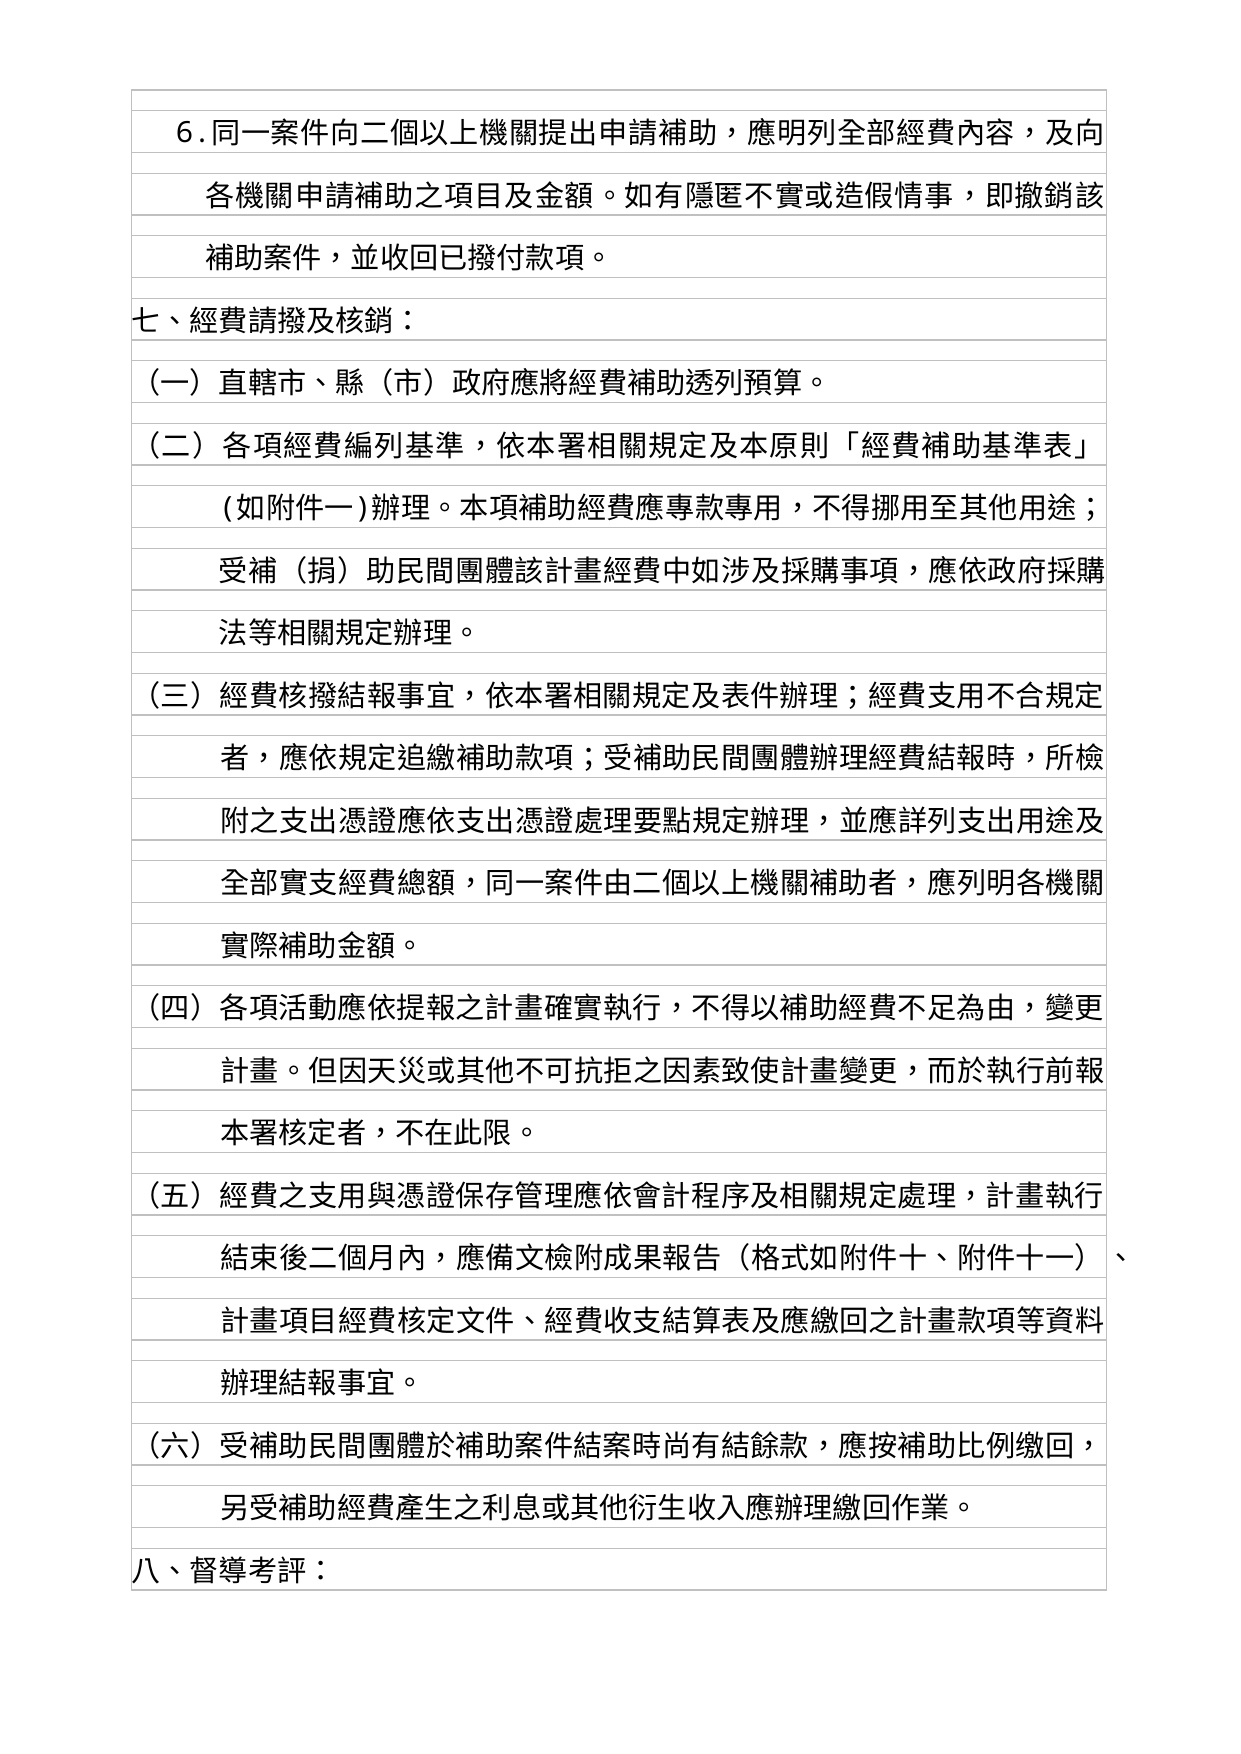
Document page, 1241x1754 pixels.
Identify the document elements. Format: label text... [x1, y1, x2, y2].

text 受補（捐）助民間團體該計畫經費中如涉及採購事項，應依政府採購 [132, 549, 1106, 589]
text 計畫。但因天災或其他不可抗拒之因素致使計畫變更，而於執行前報 [132, 1049, 1106, 1089]
text （五）經費之支用與憑證保存管理應依會計程序及相關規定處理，計畫執行結束後二個月內，應備文檢附成果報告（格式如附件十、附件十一）、計畫項目經費核定文件、經費收支結算表及應繳回之計畫款項等資料辦理結報事宜。 [132, 1153, 1106, 1173]
text [176, 216, 1106, 235]
text （一）直轄市、縣（市）政府應將經費補助透列預算。 [132, 361, 1106, 402]
text [132, 591, 1106, 610]
text （五）經費之支用與憑證保存管理應依會計程序及相關規定處理，計畫執行結束後二個月內，應備文檢附成果報告（格式如附件十、附件十一）、計畫項目經費核定文件、經費收支結算表及應繳回之計畫款項等資料辦理結報事宜。 [132, 1216, 1106, 1235]
text （五）經費之支用與憑證保存管理應依會計程序及相關規定處理，計畫執行結束後二個月內，應備文檢附成果報告（格式如附件十、附件十一）、計畫項目經費核定文件、經費收支結算表及應繳回之計畫款項等資料辦理結報事宜。 [132, 1361, 1106, 1402]
text （五）經費之支用與憑證保存管理應依會計程序及相關規定處理，計畫執行結束後二個月內，應備文檢附成果報告（格式如附件十、附件十一）、計畫項目經費核定文件、經費收支結算表及應繳回之計畫款項等資料辦理結報事宜。 [132, 1236, 1106, 1277]
text [132, 966, 1106, 985]
text 八、督導考評： [132, 1549, 1106, 1589]
text [132, 903, 1106, 923]
text [176, 91, 1106, 110]
text [132, 1528, 1106, 1548]
text [176, 153, 1106, 173]
text [132, 528, 1106, 548]
text 6.同一案件向二個以上機關提出申請補助，應明列全部經費內容，及向 [176, 111, 1106, 152]
text （三）經費核撥結報事宜，依本署相關規定及表件辦理；經費支用不合規定 [132, 674, 1106, 714]
text 全部實支經費總額，同一案件由二個以上機關補助者，應列明各機關 [132, 861, 1106, 902]
text [132, 653, 1106, 673]
text (如附件一)辦理。本項補助經費應專款專用，不得挪用至其他用途； [132, 486, 1106, 527]
text [132, 466, 1106, 485]
text [132, 841, 1106, 860]
text （四）各項活動應依提報之計畫確實執行，不得以補助經費不足為由，變更 [132, 986, 1106, 1027]
text [132, 403, 1106, 423]
text [132, 1466, 1106, 1485]
text 補助案件，並收回已撥付款項。 [176, 236, 1106, 277]
text （五）經費之支用與憑證保存管理應依會計程序及相關規定處理，計畫執行結束後二個月內，應備文檢附成果報告（格式如附件十、附件十一）、計畫項目經費核定文件、經費收支結算表及應繳回之計畫款項等資料辦理結報事宜。 [132, 1278, 1106, 1298]
text [132, 278, 1106, 298]
text [132, 716, 1106, 735]
text [132, 778, 1106, 798]
text （五）經費之支用與憑證保存管理應依會計程序及相關規定處理，計畫執行結束後二個月內，應備文檢附成果報告（格式如附件十、附件十一）、計畫項目經費核定文件、經費收支結算表及應繳回之計畫款項等資料辦理結報事宜。 [132, 1174, 1106, 1214]
text （五）經費之支用與憑證保存管理應依會計程序及相關規定處理，計畫執行結束後二個月內，應備文檢附成果報告（格式如附件十、附件十一）、計畫項目經費核定文件、經費收支結算表及應繳回之計畫款項等資料辦理結報事宜。 [132, 1299, 1106, 1339]
text 本署核定者，不在此限。 [132, 1111, 1106, 1152]
text 附之支出憑證應依支出憑證處理要點規定辦理，並應詳列支出用途及 [132, 799, 1106, 839]
text [132, 341, 1106, 360]
text 法等相關規定辦理。 [132, 611, 1106, 652]
text 另受補助經費產生之利息或其他衍生收入應辦理繳回作業。 [132, 1486, 1106, 1527]
text 各機關申請補助之項目及金額。如有隱匿不實或造假情事，即撤銷該 [176, 174, 1106, 214]
text 七、經費請撥及核銷： [132, 299, 1106, 339]
text （六）受補助民間團體於補助案件結案時尚有結餘款，應按補助比例缴回， [132, 1424, 1106, 1464]
text [132, 1091, 1106, 1110]
text 者，應依規定追繳補助款項；受補助民間團體辦理經費結報時，所檢 [132, 736, 1106, 777]
text 實際補助金額。 [132, 924, 1106, 964]
text [132, 1028, 1106, 1048]
text [132, 1403, 1106, 1423]
text （二）各項經費編列基準，依本署相關規定及本原則「經費補助基準表」 [132, 424, 1106, 464]
text （五）經費之支用與憑證保存管理應依會計程序及相關規定處理，計畫執行結束後二個月內，應備文檢附成果報告（格式如附件十、附件十一）、計畫項目經費核定文件、經費收支結算表及應繳回之計畫款項等資料辦理結報事宜。 [132, 1341, 1106, 1360]
